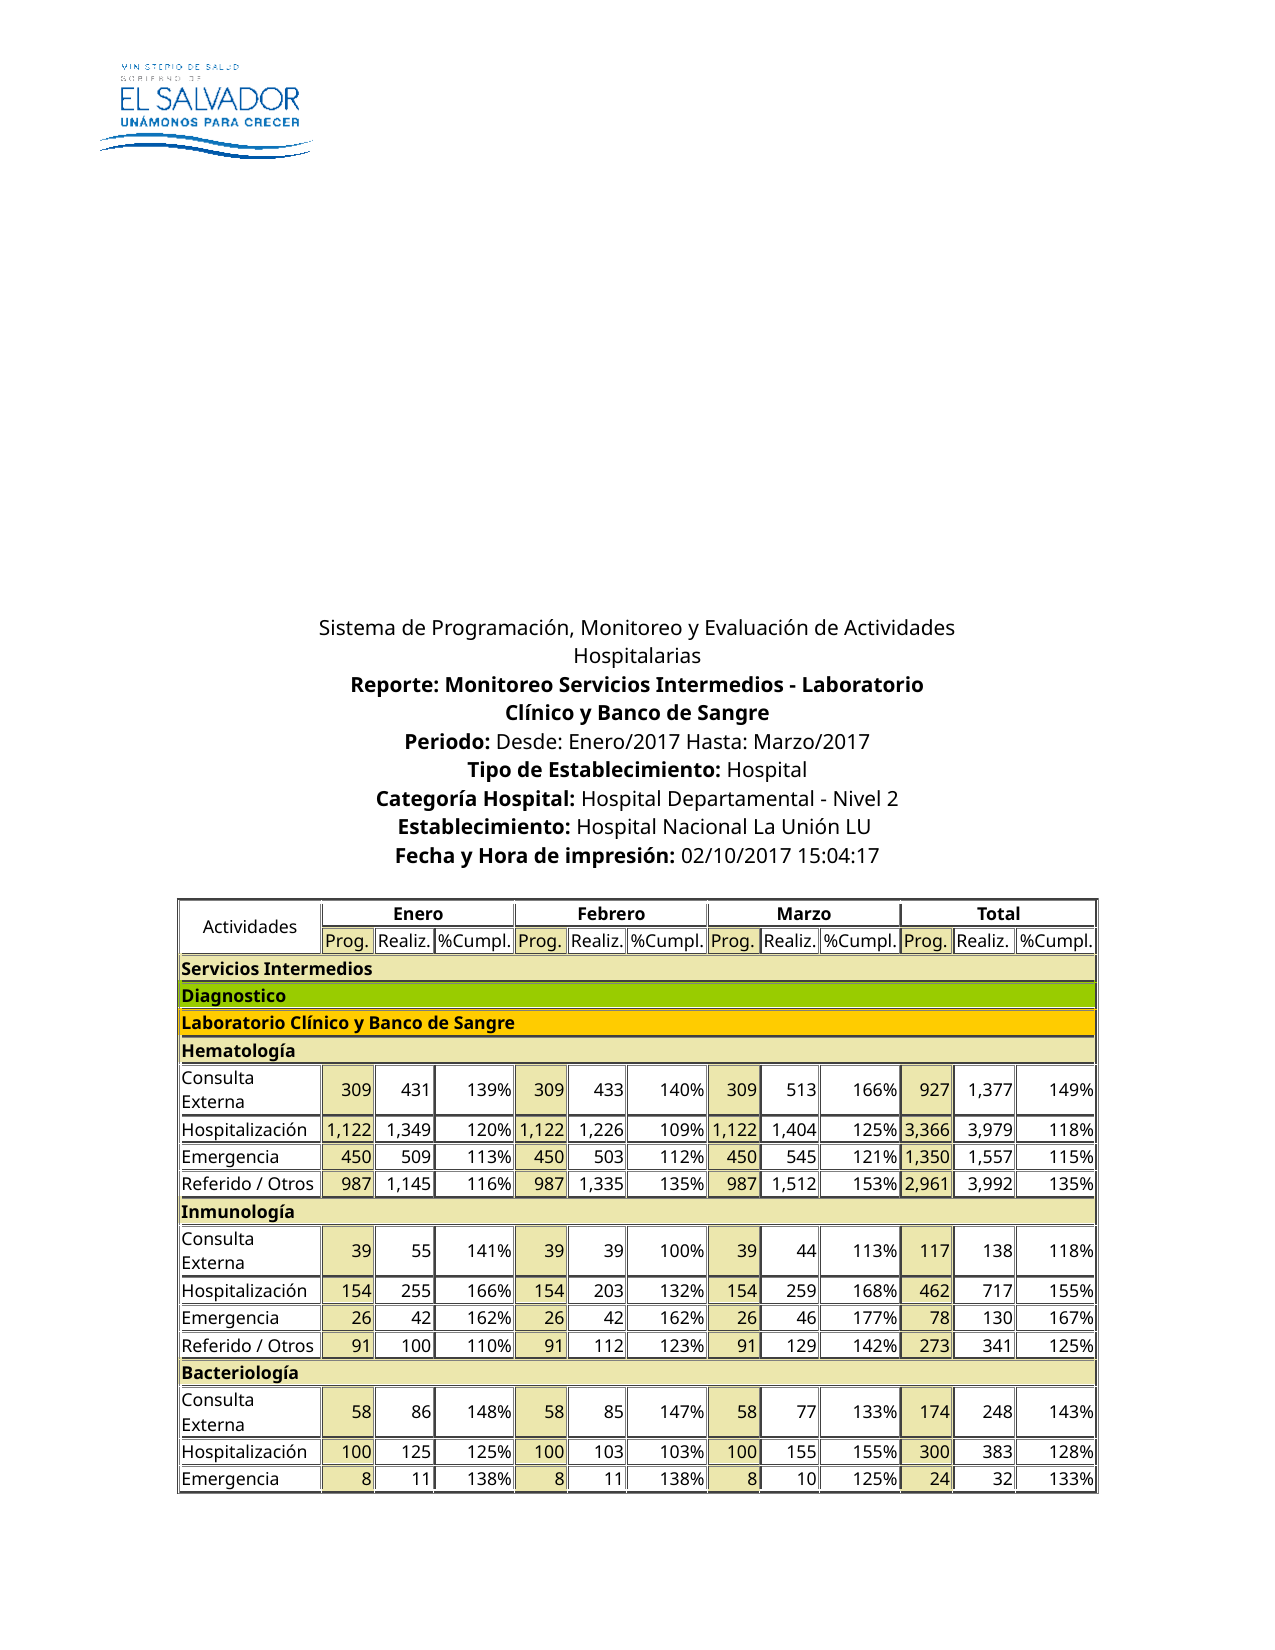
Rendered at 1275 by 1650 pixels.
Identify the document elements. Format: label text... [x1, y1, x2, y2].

table_cell Realiz. [955, 929, 1014, 953]
table_cell Consulta Externa [180, 1062, 320, 1114]
table_cell %Cumpl. [1017, 925, 1096, 953]
table_header Enero [322, 901, 515, 925]
table_cell Hospitalización [180, 1114, 320, 1141]
table_cell 177% [821, 1306, 899, 1330]
table_cell 431 [376, 1066, 433, 1114]
table_cell 100 [709, 1440, 759, 1463]
table_cell 8 [708, 1467, 760, 1491]
table_cell Hospitalización [180, 1436, 320, 1463]
table_cell 138 [955, 1227, 1014, 1275]
table_cell 103 [569, 1440, 625, 1463]
table_cell 300 [902, 1440, 951, 1463]
table_cell Realiz. [569, 929, 625, 953]
table_cell 341 [955, 1333, 1014, 1357]
table_cell 162% [628, 1306, 706, 1330]
table_cell 2,961 [902, 1172, 951, 1196]
table_cell 139% [436, 1066, 513, 1114]
table_cell 130 [955, 1306, 1014, 1330]
table_cell 138% [627, 1467, 707, 1491]
table_cell 154 [323, 1278, 373, 1302]
table_cell Referido / Otros [178, 1169, 322, 1196]
table_cell 1,404 [762, 1117, 818, 1141]
table_cell 117 [902, 1227, 951, 1275]
table_cell 545 [762, 1145, 818, 1169]
table_cell 1,377 [955, 1066, 1014, 1114]
table_cell 103% [628, 1440, 706, 1463]
table_cell 142% [821, 1333, 899, 1357]
table_cell 1,122 [516, 1117, 566, 1141]
table_cell 91 [516, 1333, 566, 1357]
table_cell Referido / Otros [178, 1330, 322, 1357]
table_cell 255 [376, 1278, 433, 1302]
table_cell 11 [568, 1467, 627, 1491]
table_cell 143% [1017, 1385, 1096, 1436]
table_cell Emergencia [180, 1141, 320, 1169]
table_cell 987 [516, 1172, 566, 1196]
table_cell 135% [628, 1172, 706, 1196]
table_cell 42 [376, 1306, 433, 1330]
table_cell 503 [569, 1145, 625, 1169]
table_cell Inmunología [180, 1196, 1095, 1223]
table_cell 100% [628, 1227, 706, 1275]
table_cell Laboratorio Clínico y Banco de Sangre [180, 1008, 1096, 1035]
table_cell 39 [569, 1227, 625, 1275]
table_cell Consulta Externa [180, 1385, 320, 1436]
table_cell 26 [516, 1306, 566, 1330]
table_cell 148% [436, 1388, 513, 1436]
table_cell 112 [569, 1333, 625, 1357]
table_cell 112% [628, 1145, 706, 1169]
table_cell 273 [902, 1333, 951, 1357]
table_cell 1,557 [955, 1145, 1014, 1169]
table_cell 11 [375, 1467, 434, 1491]
table_cell 116% [436, 1172, 513, 1196]
table_cell 32 [953, 1467, 1016, 1491]
table_cell 125% [436, 1440, 513, 1463]
table_cell 138% [434, 1467, 515, 1491]
table_cell 203 [569, 1278, 625, 1302]
table_cell Prog. [709, 929, 759, 953]
table_cell 85 [569, 1388, 625, 1436]
table_cell Prog. [516, 929, 566, 953]
table_cell 125% [1016, 1330, 1097, 1357]
table_cell 987 [323, 1172, 373, 1196]
table_cell 162% [436, 1306, 513, 1330]
table_cell 100 [376, 1333, 433, 1357]
table_cell 91 [709, 1333, 759, 1357]
table_cell 154 [516, 1278, 566, 1302]
table_cell 118% [1017, 1224, 1096, 1275]
table_cell 132% [628, 1278, 706, 1302]
table_cell 147% [628, 1388, 706, 1436]
table_cell 309 [709, 1066, 759, 1114]
table_cell 1,512 [762, 1172, 818, 1196]
table_cell %Cumpl. [436, 929, 513, 953]
table_cell 1,226 [569, 1117, 625, 1141]
table_cell 24 [900, 1464, 953, 1491]
table_cell 154 [709, 1278, 759, 1302]
table_cell 259 [762, 1278, 818, 1302]
table_cell Bacteriología [180, 1357, 1096, 1384]
table_cell 129 [762, 1333, 818, 1357]
table_cell Emergencia [180, 1303, 320, 1330]
table_cell Emergencia [180, 1464, 322, 1491]
table_cell 125 [376, 1440, 433, 1463]
table_header Total [900, 901, 1095, 925]
table_cell 153% [821, 1172, 899, 1196]
table_cell 166% [436, 1278, 513, 1302]
table_cell 8 [515, 1467, 567, 1491]
table_cell 509 [376, 1145, 433, 1169]
table_cell 168% [821, 1278, 899, 1302]
table_cell 1,122 [323, 1117, 373, 1141]
table_cell 927 [902, 1066, 951, 1114]
table_cell 141% [436, 1227, 513, 1275]
table_cell 115% [1017, 1141, 1096, 1169]
table_cell Consulta Externa [180, 1224, 320, 1275]
table_header Febrero [515, 901, 707, 925]
table_cell 1,122 [709, 1117, 759, 1141]
table_cell 120% [436, 1117, 513, 1141]
table_cell 100 [323, 1440, 373, 1463]
table_cell 149% [1017, 1062, 1096, 1114]
table_cell 167% [1017, 1303, 1096, 1330]
table_header Actividades [180, 901, 322, 953]
table_cell 110% [436, 1333, 513, 1357]
table_cell 26 [709, 1306, 759, 1330]
table_cell 450 [516, 1145, 566, 1169]
table_cell 3,992 [955, 1172, 1014, 1196]
table_cell %Cumpl. [628, 929, 706, 953]
table_cell 121% [821, 1145, 899, 1169]
table_cell 55 [376, 1227, 433, 1275]
table_cell 133% [1016, 1464, 1096, 1491]
table_cell 91 [323, 1333, 373, 1357]
table_cell 3,366 [902, 1117, 951, 1141]
table_cell 383 [955, 1440, 1014, 1463]
table_cell 155% [821, 1440, 899, 1463]
table_cell 133% [821, 1388, 899, 1436]
table_cell Prog. [902, 929, 951, 953]
table_cell 987 [709, 1172, 759, 1196]
table_cell Realiz. [376, 929, 433, 953]
table_cell 39 [516, 1227, 566, 1275]
table_cell 3,979 [955, 1117, 1014, 1141]
table_cell 39 [709, 1227, 759, 1275]
table_cell 123% [628, 1333, 706, 1357]
table_cell 86 [376, 1388, 433, 1436]
table_cell 39 [323, 1227, 373, 1275]
table_cell Hospitalización [180, 1275, 320, 1302]
table_cell 113% [821, 1227, 899, 1275]
table_cell 118% [1017, 1114, 1095, 1141]
table_header Marzo [708, 901, 900, 925]
table_cell 42 [569, 1306, 625, 1330]
table_cell 450 [323, 1145, 373, 1169]
table_cell 174 [902, 1388, 951, 1436]
table_cell 309 [516, 1066, 566, 1114]
table_cell 10 [760, 1467, 820, 1491]
table_cell 1,350 [902, 1145, 951, 1169]
table_cell Diagnostico [180, 980, 1096, 1007]
table_cell Prog. [323, 929, 373, 953]
table_cell 140% [628, 1066, 706, 1114]
table_cell 1,145 [376, 1172, 433, 1196]
table_cell 450 [709, 1145, 759, 1169]
table_cell 26 [323, 1306, 373, 1330]
table_cell 125% [821, 1117, 899, 1141]
table_cell 248 [955, 1388, 1014, 1436]
table_cell 135% [1016, 1169, 1097, 1196]
table_cell 46 [762, 1306, 818, 1330]
table_cell 58 [323, 1388, 373, 1436]
table_cell 717 [955, 1278, 1014, 1302]
table_cell 309 [323, 1066, 373, 1114]
table_cell 77 [762, 1388, 818, 1436]
table_cell 8 [322, 1467, 374, 1491]
table_cell 44 [762, 1227, 818, 1275]
table_cell 58 [516, 1388, 566, 1436]
table_cell 58 [709, 1388, 759, 1436]
table_cell Servicios Intermedios [178, 953, 1097, 980]
table_header Sistema de Programación, Monitoreo y Evaluación de Actividades Hospitalarias Reporte: Monitoreo Servicios Intermedios - Laboratorio Clínico y Banco de Sangre Periodo: Desde: Enero/2017 Hasta: Marzo/2017 Tipo de Establecimiento: Hospital Categoría Hospital: Hospital Departamental - Nivel 2 Establecimiento: Hospital Nacional La Unión LU Fecha y Hora de impresión: 02/10/2017 15:04:17 [315, 613, 959, 869]
table_cell Hematología [180, 1035, 1095, 1062]
table_cell 155% [1017, 1275, 1095, 1302]
table_cell Realiz. [762, 929, 818, 953]
table_cell 109% [628, 1117, 706, 1141]
table_cell 166% [821, 1066, 899, 1114]
table_cell 128% [1017, 1436, 1096, 1463]
picture [97, 64, 323, 159]
table_cell 125% [820, 1467, 900, 1491]
table_cell 462 [902, 1278, 951, 1302]
table_cell 113% [436, 1145, 513, 1169]
table_cell 78 [902, 1306, 951, 1330]
table_cell 155 [762, 1440, 818, 1463]
table_cell %Cumpl. [821, 929, 899, 953]
table_cell 513 [762, 1066, 818, 1114]
table_cell 1,349 [376, 1117, 433, 1141]
table_cell 100 [516, 1440, 566, 1463]
table_cell 1,335 [569, 1172, 625, 1196]
table_cell 433 [569, 1066, 625, 1114]
